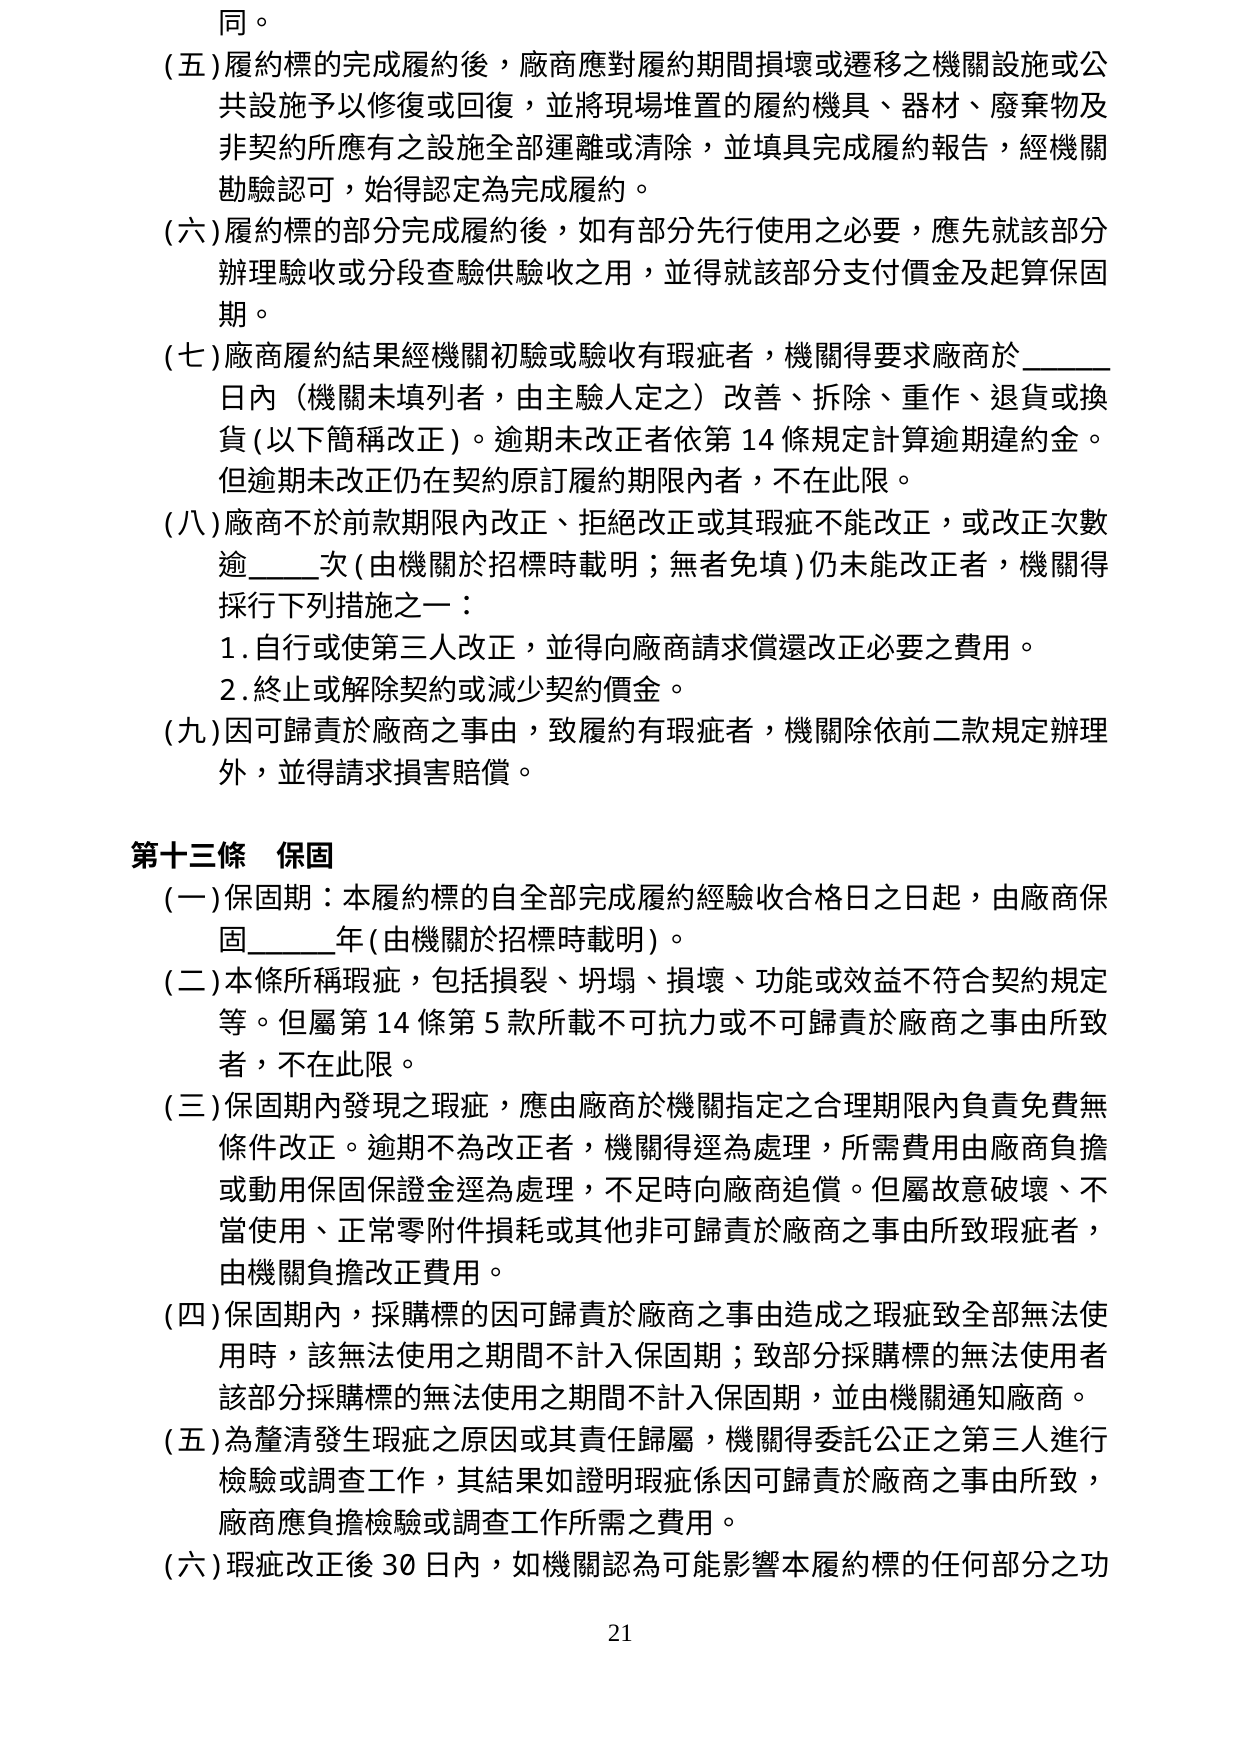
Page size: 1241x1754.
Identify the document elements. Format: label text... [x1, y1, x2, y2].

text 2.終止或解除契約或減少契約價金。 [218, 667, 1104, 708]
text (六)瑕疵改正後30日內，如機關認為可能影響本履約標的任何部分之功 [159, 1542, 1110, 1583]
text (六)履約標的部分完成履約後，如有部分先行使用之必要，應先就該部分辦理驗收或分段查驗供驗收之用，並得就該部分支付價金及起算保固期。 [159, 208, 1110, 333]
text (二)本條所稱瑕疵，包括損裂、坍塌、損壞、功能或效益不符合契約規定等。但屬第14條第5款所載不可抗力或不可歸責於廠商之事由所致者，不在此限。 [159, 958, 1110, 1083]
text (一)保固期：本履約標的自全部完成履約經驗收合格日之日起，由廠商保固_____年(由機關於招標時載明)。 [159, 875, 1110, 958]
text 第十三條 保固 [130, 833, 1110, 875]
text (七)廠商履約結果經機關初驗或驗收有瑕疵者，機關得要求廠商於_____日內（機關未填列者，由主驗人定之）改善、拆除、重作、退貨或換貨(以下簡稱改正)。逾期未改正者依第14條規定計算逾期違約金。但逾期未改正仍在契約原訂履約期限內者，不在此限。 [159, 333, 1110, 500]
text 同。 [159, 0, 1110, 42]
text (九)因可歸責於廠商之事由，致履約有瑕疵者，機關除依前二款規定辦理外，並得請求損害賠償。 [159, 708, 1110, 792]
text (三)保固期內發現之瑕疵，應由廠商於機關指定之合理期限內負責免費無條件改正。逾期不為改正者，機關得逕為處理，所需費用由廠商負擔，或動用保固保證金逕為處理，不足時向廠商追償。但屬故意破壞、不當使用、正常零附件損耗或其他非可歸責於廠商之事由所致瑕疵者，由機關負擔改正費用。 [159, 1083, 1110, 1292]
text (五)履約標的完成履約後，廠商應對履約期間損壞或遷移之機關設施或公共設施予以修復或回復，並將現場堆置的履約機具、器材、廢棄物及非契約所應有之設施全部運離或清除，並填具完成履約報告，經機關勘驗認可，始得認定為完成履約。 [159, 42, 1110, 208]
text (五)為釐清發生瑕疵之原因或其責任歸屬，機關得委託公正之第三人進行檢驗或調查工作，其結果如證明瑕疵係因可歸責於廠商之事由所致，廠商應負擔檢驗或調查工作所需之費用。 [159, 1417, 1110, 1542]
text 1.自行或使第三人改正，並得向廠商請求償還改正必要之費用。 [218, 625, 1104, 667]
text (八)廠商不於前款期限內改正、拒絕改正或其瑕疵不能改正，或改正次數逾____次(由機關於招標時載明；無者免填)仍未能改正者，機關得採行下列措施之一： [159, 500, 1110, 625]
text (四)保固期內，採購標的因可歸責於廠商之事由造成之瑕疵致全部無法使用時，該無法使用之期間不計入保固期；致部分採購標的無法使用者，該部分採購標的無法使用之期間不計入保固期，並由機關通知廠商。 [159, 1292, 1110, 1417]
